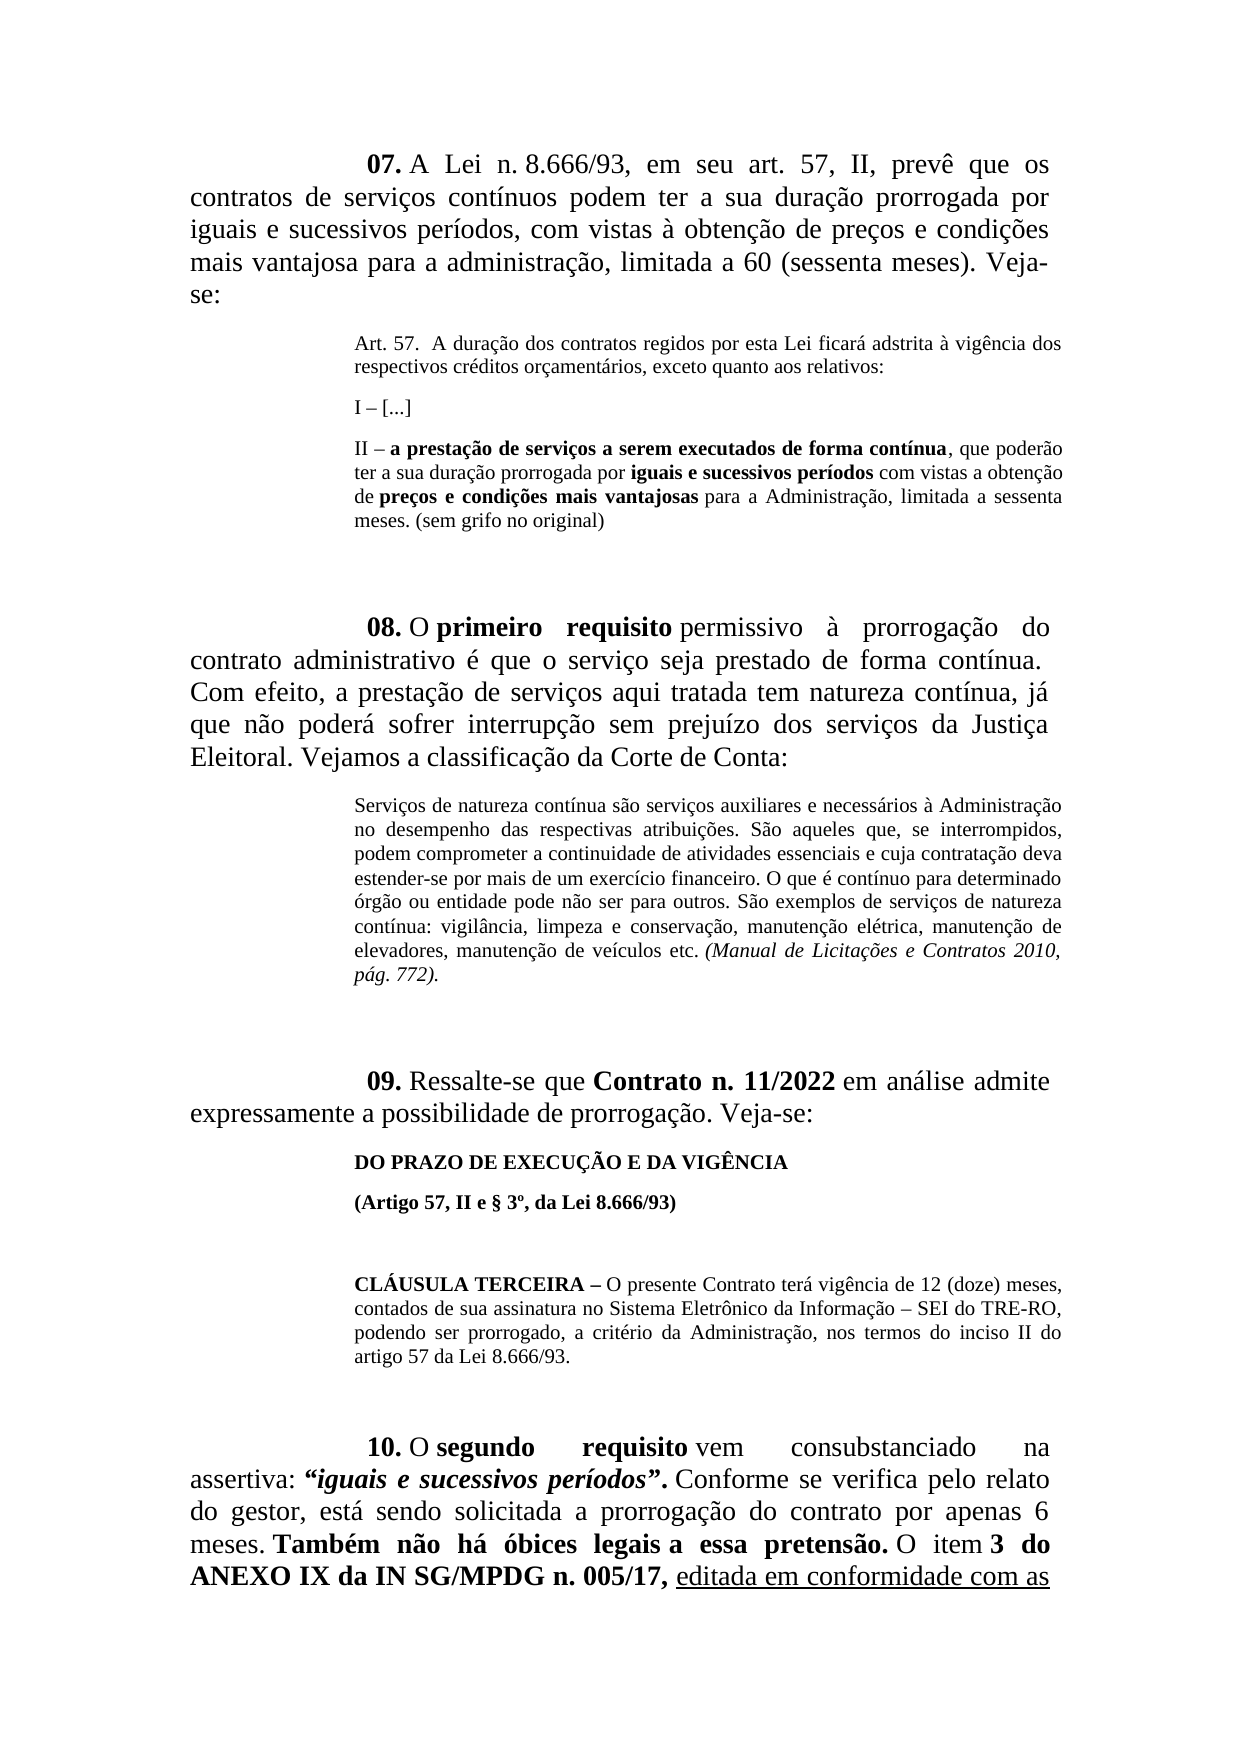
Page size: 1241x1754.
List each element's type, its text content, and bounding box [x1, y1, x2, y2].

text (Artigo 57, II e § 3º, da Lei 8.666/93) [354, 1190, 1063, 1214]
text 07. A Lei n. 8.666/93, em seu art. 57, II, prevê que os contratos de serviços contínuos podem ter a sua duração prorrogada por iguais e sucessivos períodos, com vistas à obtenção de preços e condições mais vantajosa para a administração, limitada a 60 (sessenta meses). Veja-se: [190, 148, 1051, 309]
text II – a prestação de serviços a serem executados de forma contínua, que poderão ter a sua duração prorrogada por iguais e sucessivos períodos com vistas a obtenção de preços e condições mais vantajosas para a Administração, limitada a sessenta meses. (sem grifo no original) [354, 436, 1063, 532]
text Serviços de natureza contínua são serviços auxiliares e necessários à Administração no desempenho das respectivas atribuições. São aqueles que, se interrompidos, podem comprometer a continuidade de atividades essenciais e cuja contratação deva estender-se por mais de um exercício financeiro. O que é contínuo para determinado órgão ou entidade pode não ser para outros. São exemplos de serviços de natureza contínua: vigilância, limpeza e conservação, manutenção elétrica, manutenção de elevadores, manutenção de veículos etc. (Manual de Licitações e Contratos 2010, pág. 772). [354, 793, 1063, 986]
text 09. Ressalte-se que Contrato n. 11/2022 em análise admite expressamente a possibilidade de prorrogação. Veja-se: [190, 1064, 1051, 1129]
text Art. 57. A duração dos contratos regidos por esta Lei ficará adstrita à vigência dos respectivos créditos orçamentários, exceto quanto aos relativos: [354, 330, 1063, 378]
text 10. O segundo requisito vem consubstanciado na assertiva: “iguais e sucessivos períodos”. Conforme se verifica pelo relato do gestor, está sendo solicitada a prorrogação do contrato por apenas 6 meses. Também não há óbices legais a essa pretensão. O item 3 do ANEXO IX da IN SG/MPDG n. 005/17, editada em conformidade com as [190, 1429, 1051, 1592]
text I – [...] [354, 395, 1063, 419]
text DO PRAZO DE EXECUÇÃO E DA VIGÊNCIA [354, 1149, 1063, 1174]
text 08. O primeiro requisito permissivo à prorrogação do contrato administrativo é que o serviço seja prestado de forma contínua. Com efeito, a prestação de serviços aqui tratada tem natureza contínua, já que não poderá sofrer interrupção sem prejuízo dos serviços da Justiça Eleitoral. Vejamos a classificação da Corte de Conta: [190, 610, 1051, 772]
text CLÁUSULA TERCEIRA – O presente Contrato terá vigência de 12 (doze) meses, contados de sua assinatura no Sistema Eletrônico da Informação – SEI do TRE-RO, podendo ser prorrogado, a critério da Administração, nos termos do inciso II do artigo 57 da Lei 8.666/93. [354, 1272, 1063, 1368]
